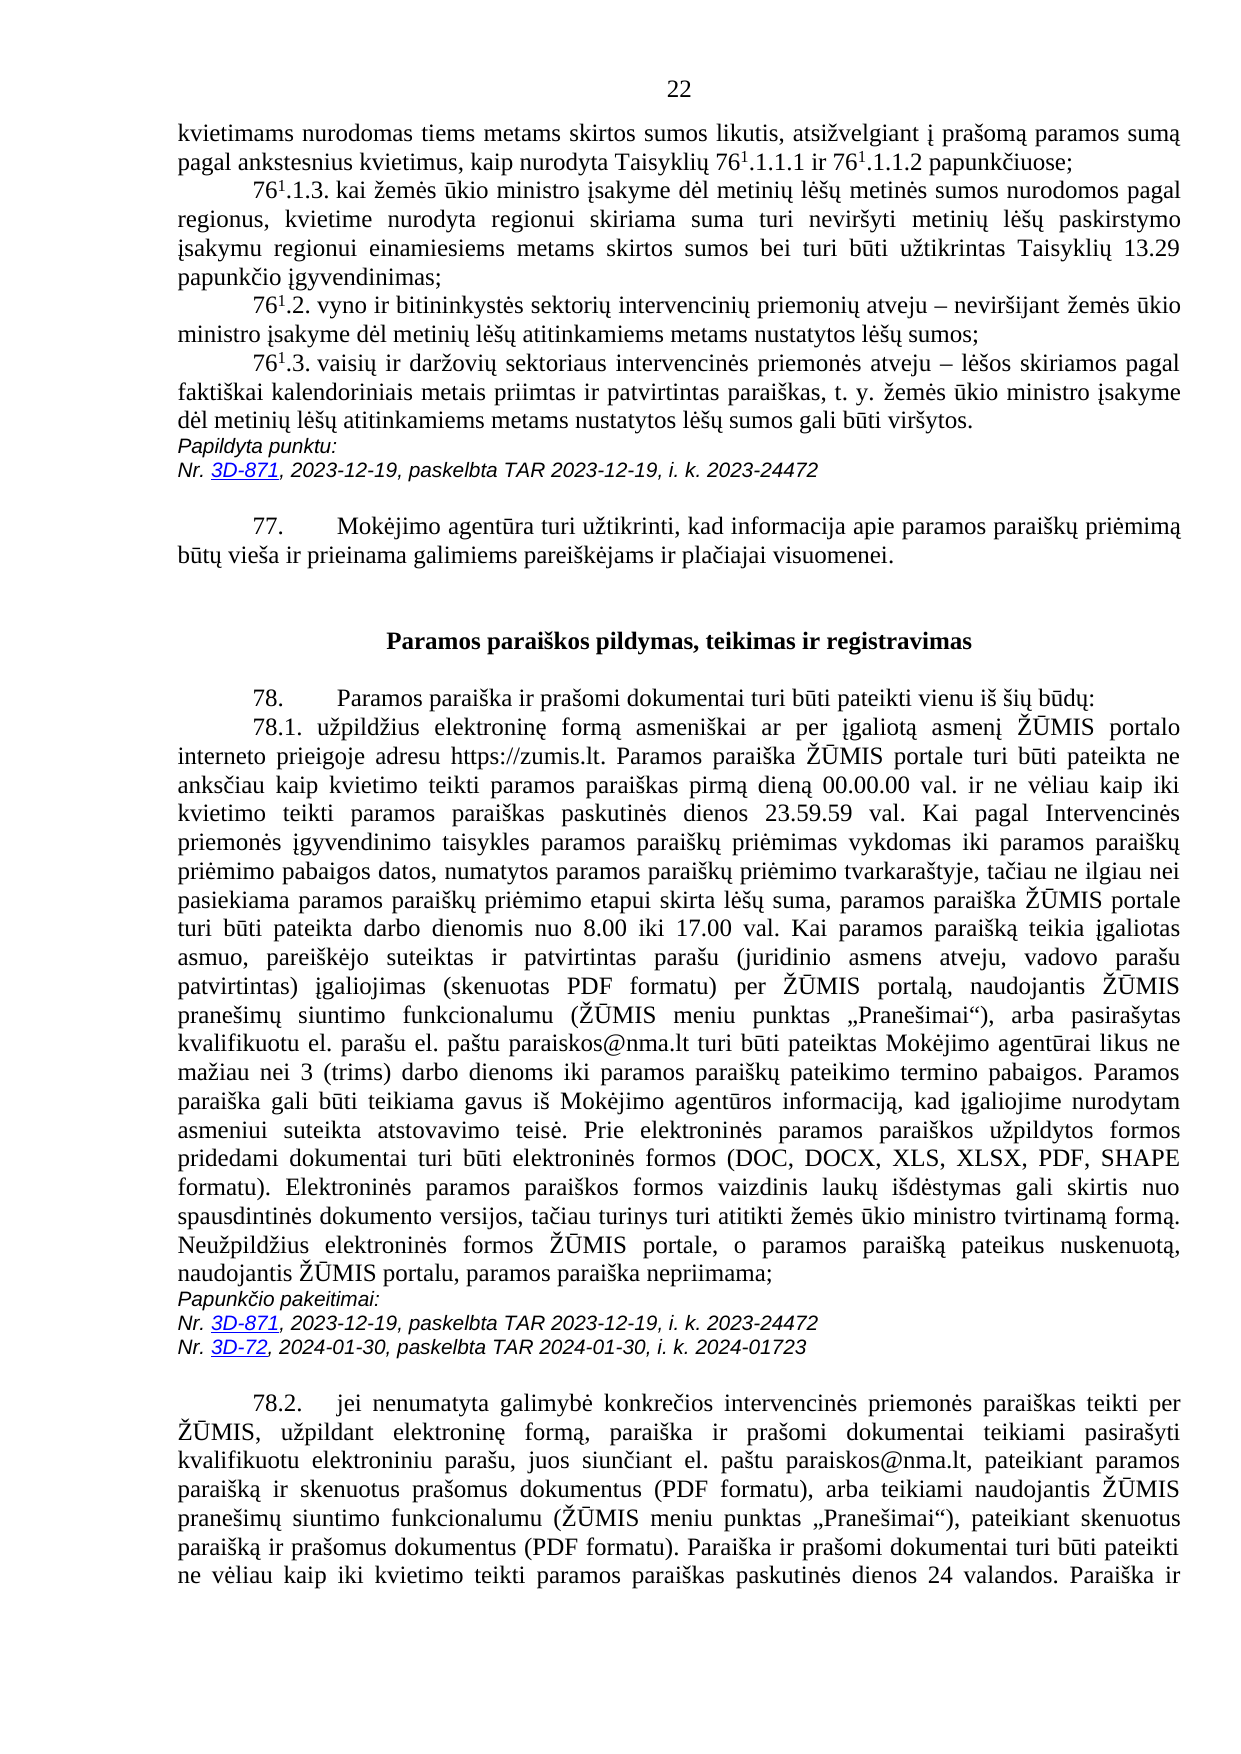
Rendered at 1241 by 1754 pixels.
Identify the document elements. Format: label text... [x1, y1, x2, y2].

subtitle Paramos paraiškos pildymas, teikimas ir registravimas [177, 626, 1181, 655]
text 761.1.3. kai žemės ūkio ministro įsakyme dėl metinių lėšų metinės sumos nurodomos pagal regionus, kvietime nurodyta regionui skiriama suma turi neviršyti metinių lėšų paskirstymo įsakymu regionui einamiesiems metams skirtos sumos bei turi būti užtikrintas Taisyklių 13.29 papunkčio įgyvendinimas; [177, 176, 1181, 291]
text 761.3. vaisių ir daržovių sektoriaus intervencinės priemonės atveju – lėšos skiriamos pagal faktiškai kalendoriniais metais priimtas ir patvirtintas paraiškas, t. y. žemės ūkio ministro įsakyme dėl metinių lėšų atitinkamiems metams nustatytos lėšų sumos gali būti viršytos. [177, 348, 1181, 434]
text 78.2. jei nenumatyta galimybė konkrečios intervencinės priemonės paraiškas teikti per ŽŪMIS, užpildant elektroninę formą, paraiška ir prašomi dokumentai teikiami pasirašyti kvalifikuotu elektroniniu parašu, juos siunčiant el. paštu paraiskos@nma.lt, pateikiant paramos paraišką ir skenuotus prašomus dokumentus (PDF formatu), arba teikiami naudojantis ŽŪMIS pranešimų siuntimo funkcionalumu (ŽŪMIS meniu punktas „Pranešimai“), pateikiant skenuotus paraišką ir prašomus dokumentus (PDF formatu). Paraiška ir prašomi dokumentai turi būti pateikti ne vėliau kaip iki kvietimo teikti paramos paraiškas paskutinės dienos 24 valandos. Paraiška ir [177, 1388, 1181, 1589]
text 78.1. užpildžius elektroninę formą asmeniškai ar per įgaliotą asmenį ŽŪMIS portalo interneto prieigoje adresu https://zumis.lt. Paramos paraiška ŽŪMIS portale turi būti pateikta ne anksčiau kaip kvietimo teikti paramos paraiškas pirmą dieną 00.00.00 val. ir ne vėliau kaip iki kvietimo teikti paramos paraiškas paskutinės dienos 23.59.59 val. Kai pagal Intervencinės priemonės įgyvendinimo taisykles paramos paraiškų priėmimas vykdomas iki paramos paraiškų priėmimo pabaigos datos, numatytos paramos paraiškų priėmimo tvarkaraštyje, tačiau ne ilgiau nei pasiekiama paramos paraiškų priėmimo etapui skirta lėšų suma, paramos paraiška ŽŪMIS portale turi būti pateikta darbo dienomis nuo 8.00 iki 17.00 val. Kai paramos paraišką teikia įgaliotas asmuo, pareiškėjo suteiktas ir patvirtintas parašu (juridinio asmens atveju, vadovo parašu patvirtintas) įgaliojimas (skenuotas PDF formatu) per ŽŪMIS portalą, naudojantis ŽŪMIS pranešimų siuntimo funkcionalumu (ŽŪMIS meniu punktas „Pranešimai“), arba pasirašytas kvalifikuotu el. parašu el. paštu paraiskos@nma.lt turi būti pateiktas Mokėjimo agentūrai likus ne mažiau nei 3 (trims) darbo dienoms iki paramos paraiškų pateikimo termino pabaigos. Paramos paraiška gali būti teikiama gavus iš Mokėjimo agentūros informaciją, kad įgaliojime nurodytam asmeniui suteikta atstovavimo teisė. Prie elektroninės paramos paraiškos užpildytos formos pridedami dokumentai turi būti elektroninės formos (DOC, DOCX, XLS, XLSX, PDF, SHAPE formatu). Elektroninės paramos paraiškos formos vaizdinis laukų išdėstymas gali skirtis nuo spausdintinės dokumento versijos, tačiau turinys turi atitikti žemės ūkio ministro tvirtinamą formą. Neužpildžius elektroninės formos ŽŪMIS portale, o paramos paraišką pateikus nuskenuotą, naudojantis ŽŪMIS portalu, paramos paraiška nepriimama; [177, 712, 1181, 1287]
text Nr. 3D-72, 2024-01-30, paskelbta TAR 2024-01-30, i. k. 2024-01723 [177, 1335, 1181, 1359]
text 77. Mokėjimo agentūra turi užtikrinti, kad informacija apie paramos paraiškų priėmimą būtų vieša ir prieinama galimiems pareiškėjams ir plačiajai visuomenei. [177, 511, 1181, 568]
text Papildyta punktu: [177, 434, 1181, 458]
text Nr. 3D-871, 2023-12-19, paskelbta TAR 2023-12-19, i. k. 2023-24472 [177, 458, 1181, 482]
text kvietimams nurodomas tiems metams skirtos sumos likutis, atsižvelgiant į prašomą paramos sumą pagal ankstesnius kvietimus, kaip nurodyta Taisyklių 761.1.1.1 ir 761.1.1.2 papunkčiuose; [177, 118, 1181, 176]
text 78. Paramos paraiška ir prašomi dokumentai turi būti pateikti vienu iš šių būdų: [177, 683, 1181, 712]
text Nr. 3D-871, 2023-12-19, paskelbta TAR 2023-12-19, i. k. 2023-24472 [177, 1311, 1181, 1335]
text Papunkčio pakeitimai: [177, 1287, 1181, 1311]
text 761.2. vyno ir bitininkystės sektorių intervencinių priemonių atveju – neviršijant žemės ūkio ministro įsakyme dėl metinių lėšų atitinkamiems metams nustatytos lėšų sumos; [177, 291, 1181, 348]
